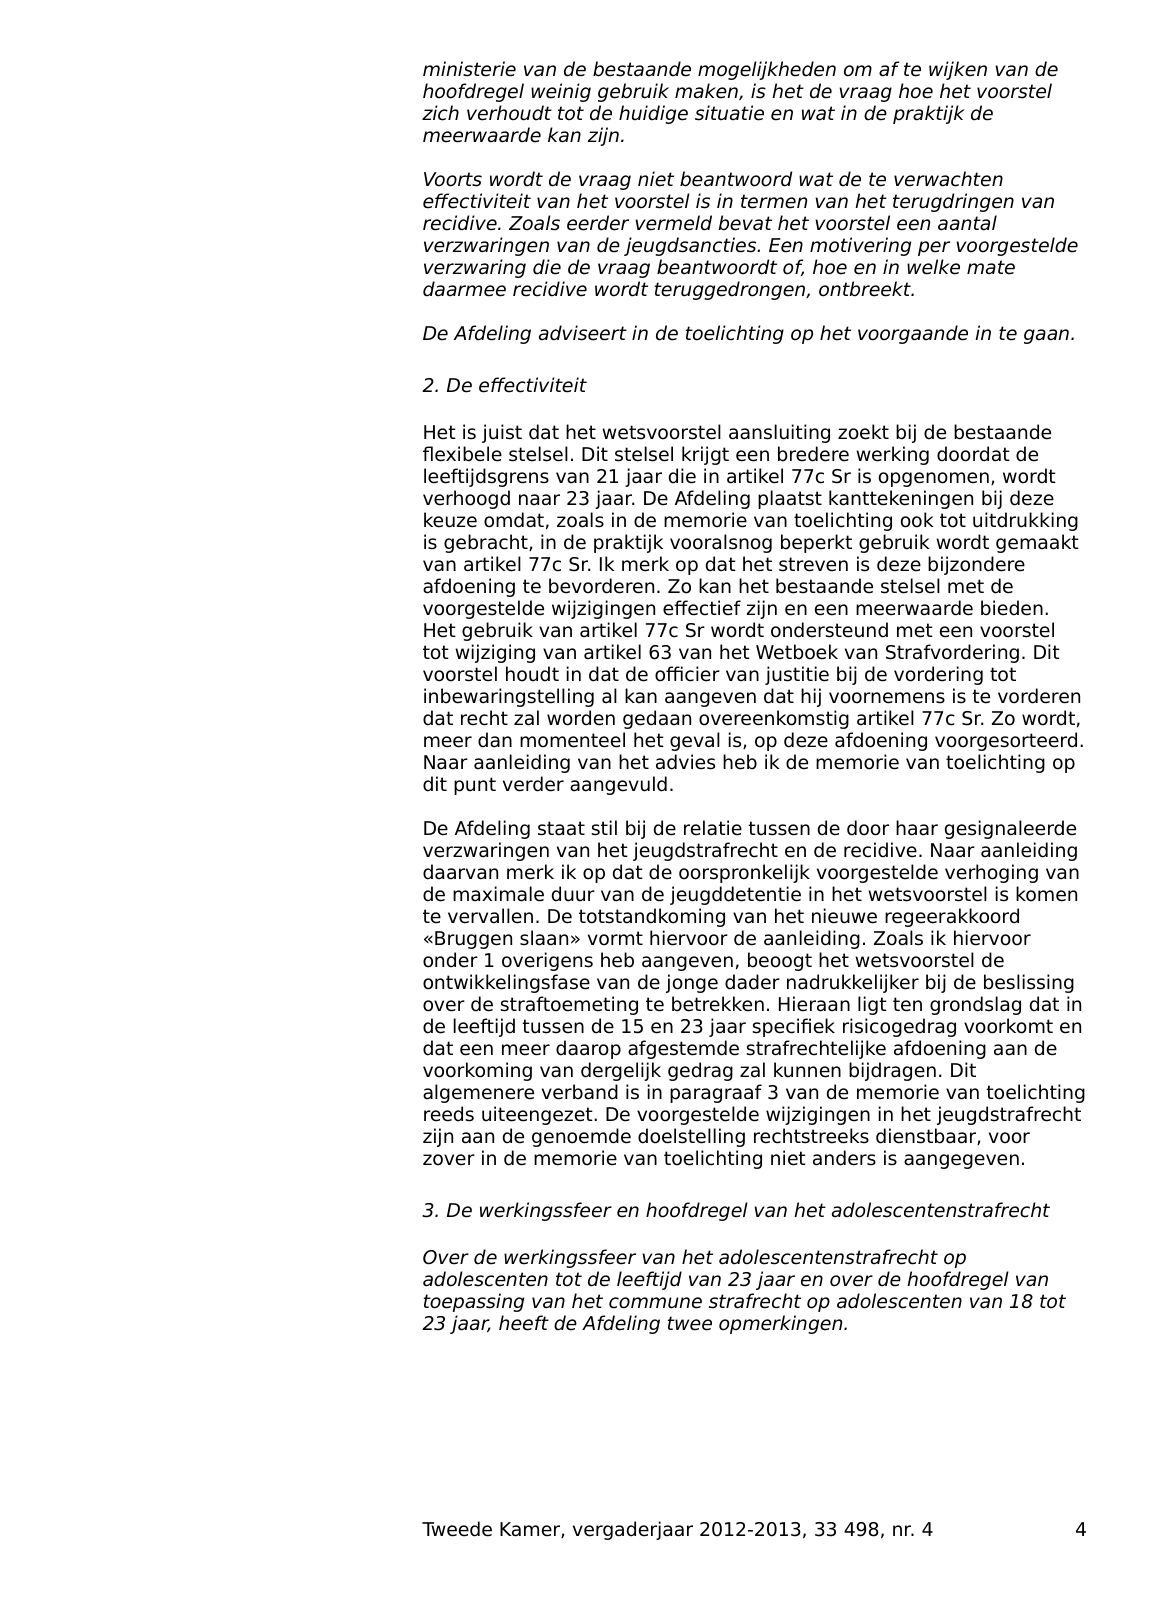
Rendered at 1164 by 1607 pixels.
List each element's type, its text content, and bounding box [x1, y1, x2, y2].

text ministerie van de bestaande mogelijkheden om af te wijken van de hoofdregel weinig gebruik maken, is het de vraag hoe het voorstel zich verhoudt tot de huidige situatie en wat in de praktijk de meerwaarde kan zijn. [422, 59, 1087, 147]
subtitle 3. De werkingssfeer en hoofdregel van het adolescentenstrafrecht [422, 1200, 1087, 1222]
text Het is juist dat het wetsvoorstel aansluiting zoekt bij de bestaande flexibele stelsel. Dit stelsel krijgt een bredere werking doordat de leeftijdsgrens van 21 jaar die in artikel 77c Sr is opgenomen, wordt verhoogd naar 23 jaar. De Afdeling plaatst kanttekeningen bij deze keuze omdat, zoals in de memorie van toelichting ook tot uitdrukking is gebracht, in de praktijk vooralsnog beperkt gebruik wordt gemaakt van artikel 77c Sr. Ik merk op dat het streven is deze bijzondere afdoening te bevorderen. Zo kan het bestaande stelsel met de voorgestelde wijzigingen effectief zijn en een meerwaarde bieden. Het gebruik van artikel 77c Sr wordt ondersteund met een voorstel tot wijziging van artikel 63 van het Wetboek van Strafvordering. Dit voorstel houdt in dat de officier van justitie bij de vordering tot inbewaringstelling al kan aangeven dat hij voornemens is te vorderen dat recht zal worden gedaan overeenkomstig artikel 77c Sr. Zo wordt, meer dan momenteel het geval is, op deze afdoening voorgesorteerd. Naar aanleiding van het advies heb ik de memorie van toelichting op dit punt verder aangevuld. [422, 422, 1087, 796]
text De Afdeling staat stil bij de relatie tussen de door haar gesignaleerde verzwaringen van het jeugdstrafrecht en de recidive. Naar aanleiding daarvan merk ik op dat de oorspronkelijk voorgestelde verhoging van de maximale duur van de jeugddetentie in het wetsvoorstel is komen te vervallen. De totstandkoming van het nieuwe regeerakkoord «Bruggen slaan» vormt hiervoor de aanleiding. Zoals ik hiervoor onder 1 overigens heb aangeven, beoogt het wetsvoorstel de ontwikkelingsfase van de jonge dader nadrukkelijker bij de beslissing over de straftoemeting te betrekken. Hieraan ligt ten grondslag dat in de leeftijd tussen de 15 en 23 jaar specifiek risicogedrag voorkomt en dat een meer daarop afgestemde strafrechtelijke afdoening aan de voorkoming van dergelijk gedrag zal kunnen bijdragen. Dit algemenere verband is in paragraaf 3 van de memorie van toelichting reeds uiteengezet. De voorgestelde wijzigingen in het jeugdstrafrecht zijn aan de genoemde doelstelling rechtstreeks dienstbaar, voor zover in de memorie van toelichting niet anders is aangegeven. [422, 818, 1087, 1170]
text De Afdeling adviseert in de toelichting op het voorgaande in te gaan. [422, 323, 1087, 345]
subtitle 2. De effectiviteit [422, 375, 1087, 397]
text Over de werkingssfeer van het adolescentenstrafrecht op adolescenten tot de leeftijd van 23 jaar en over de hoofdregel van toepassing van het commune strafrecht op adolescenten van 18 tot 23 jaar, heeft de Afdeling twee opmerkingen. [422, 1247, 1087, 1334]
text Voorts wordt de vraag niet beantwoord wat de te verwachten effectiviteit van het voorstel is in termen van het terugdringen van recidive. Zoals eerder vermeld bevat het voorstel een aantal verzwaringen van de jeugdsancties. Een motivering per voorgestelde verzwaring die de vraag beantwoordt of, hoe en in welke mate daarmee recidive wordt teruggedrongen, ontbreekt. [422, 169, 1087, 301]
